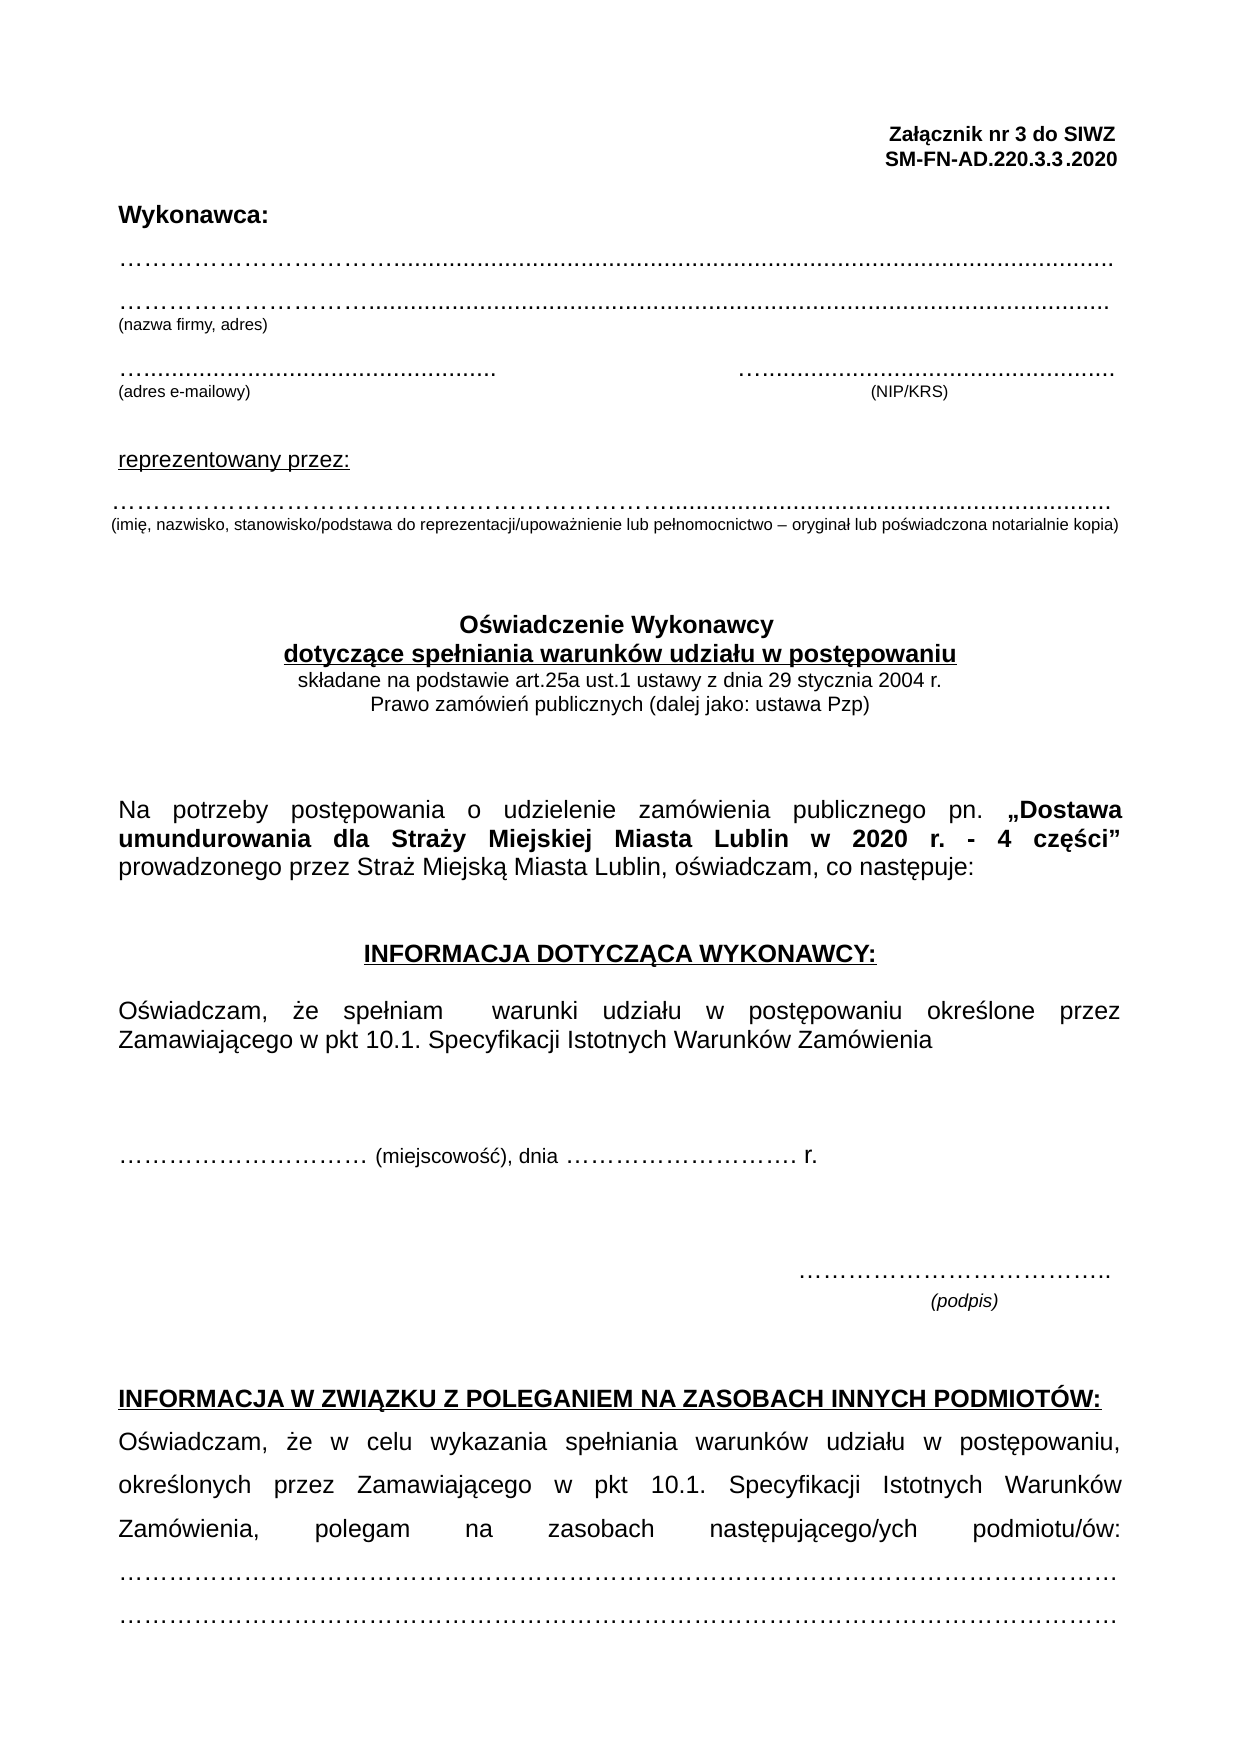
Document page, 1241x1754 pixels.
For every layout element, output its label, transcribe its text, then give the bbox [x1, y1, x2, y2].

text Oświadczam, że spełniam warunki udziału w postępowaniu określone przez Zamawiającego w pkt 10.1. Specyfikacji Istotnych Warunków Zamówienia [118, 996, 1122, 1054]
text INFORMACJA DOTYCZĄCA WYKONAWCY: [118, 939, 1122, 967]
text ……………………………........................................................................................................ [118, 243, 1122, 271]
text Wykonawca: [118, 199, 1122, 228]
text ……………………………….. [118, 1255, 1122, 1284]
text Prawo zamówień publicznych (dalej jako: ustawa Pzp) [118, 692, 1122, 716]
text Na potrzeby postępowania o udzielenie zamówienia publicznego pn. „Dostawa umundurowania dla Straży Miejskiej Miasta Lublin w 2020 r. - 4 części” prowadzonego przez Straż Miejską Miasta Lublin, oświadczam, co następuje: [118, 795, 1122, 881]
text Oświadczam, że w celu wykazania spełniania warunków udziału w postępowaniu, określonych przez Zamawiającego w pkt 10.1. Specyfikacji Istotnych Warunków Zamówienia, polegam na zasobach następującego/ych podmiotu/ów: …………………………………………………………………………………………………………………………………………………………………………………………………………………… [118, 1427, 1122, 1629]
text Oświadczenie Wykonawcy [118, 610, 1122, 639]
text reprezentowany przez: [118, 446, 1122, 473]
text INFORMACJA W ZWIĄZKU Z POLEGANIEM NA ZASOBACH INNYCH PODMIOTÓW: [118, 1384, 1122, 1413]
text …................................................... …................................................... [118, 353, 1122, 382]
text …………………………….……………………………................................................................(imię, nazwisko, stanowisko/podstawa do reprezentacji/upoważnienie lub pełnomocnictwo – oryginał lub poświadczona notarialnie kopia) [111, 486, 1122, 534]
text Załącznik nr 3 do SIWZ [118, 118, 1122, 147]
text (nazwa firmy, adres) [118, 314, 1122, 334]
text dotyczące spełniania warunków udziału w postępowaniu [118, 639, 1122, 668]
text SM-FN-AD.220.3.3.2020 [118, 147, 1122, 171]
text …………………………........................................................................................................... [118, 286, 1122, 314]
text (podpis) [118, 1284, 1122, 1312]
text (adres e-mailowy) (NIP/KRS) [118, 382, 1122, 401]
text składane na podstawie art.25a ust.1 ustawy z dnia 29 stycznia 2004 r. [118, 668, 1122, 692]
text ………………………… (miejscowość), dnia ………………………. r. [118, 1140, 1122, 1169]
